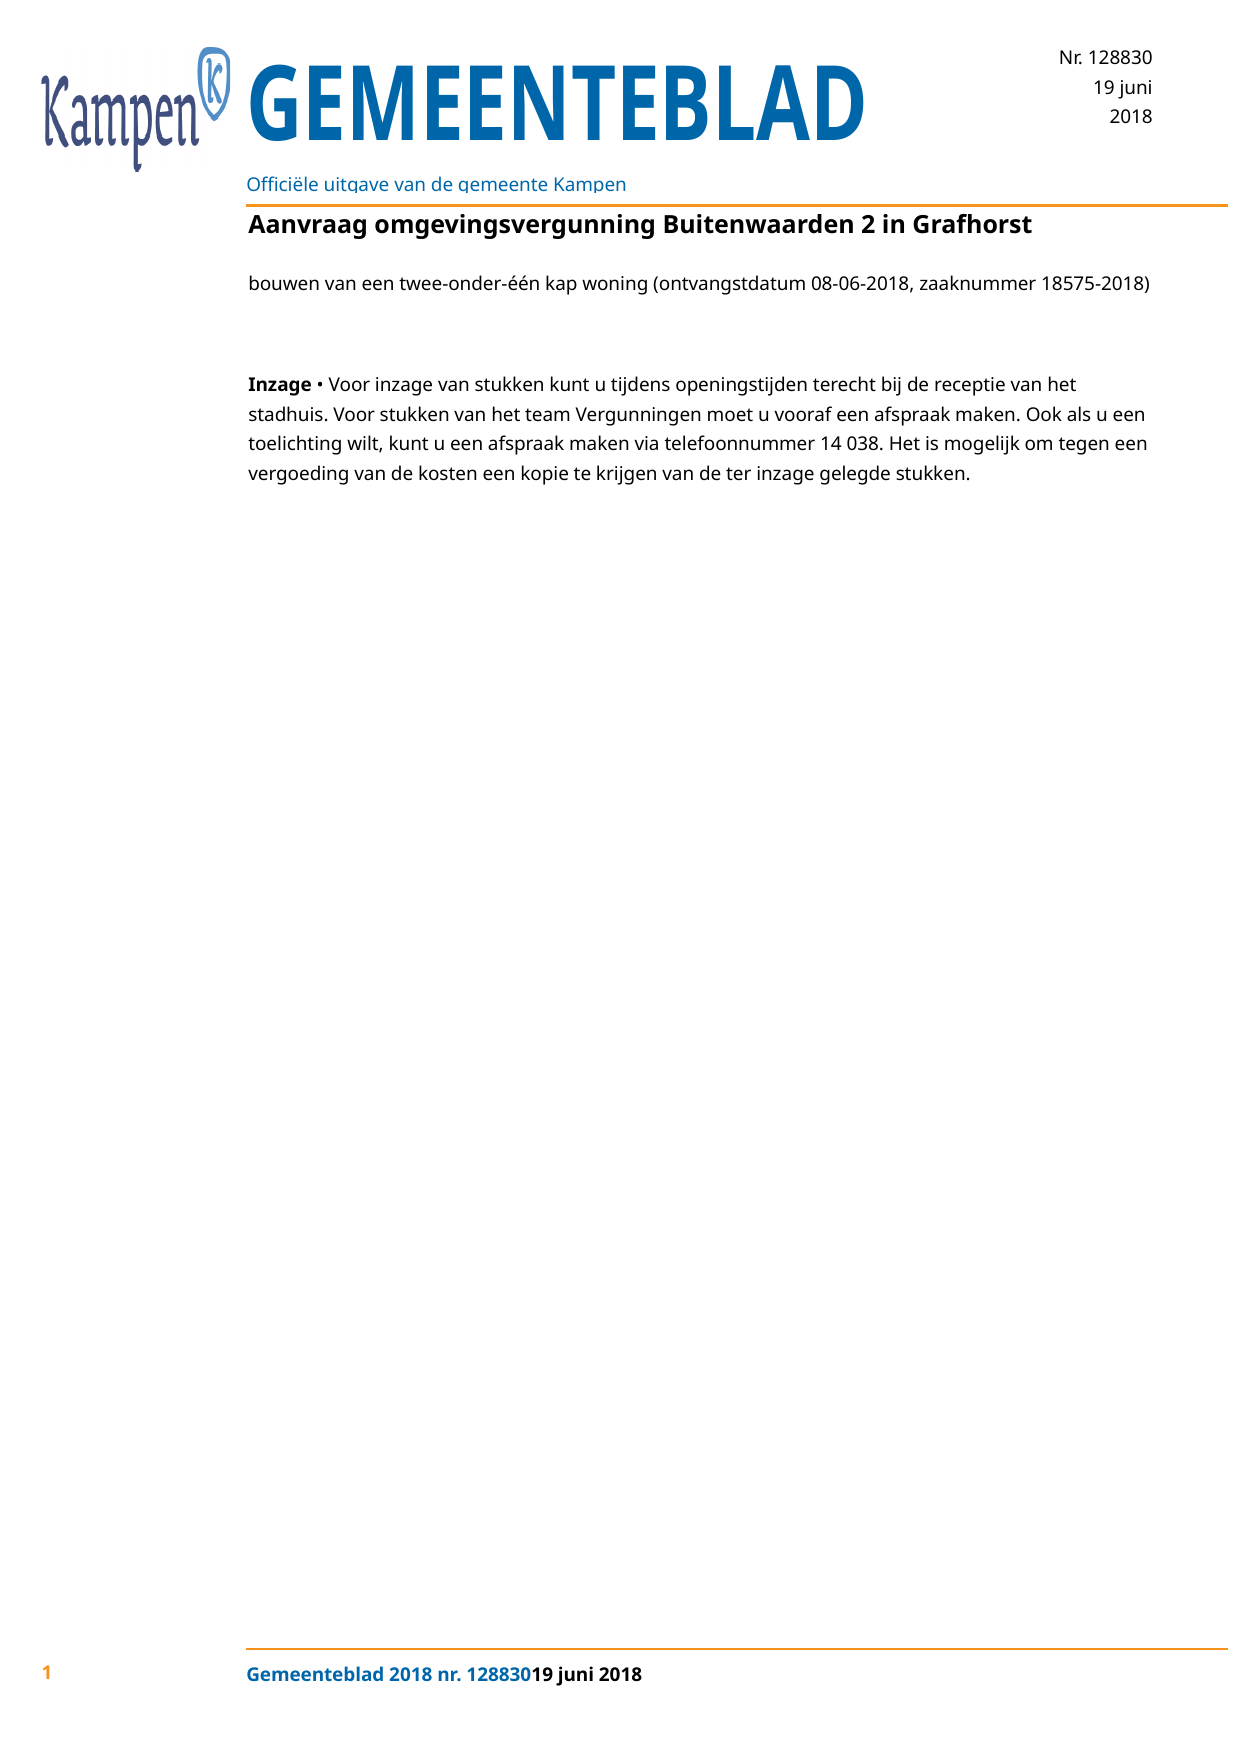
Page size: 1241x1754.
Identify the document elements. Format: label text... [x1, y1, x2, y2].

text bouwen van een twee-onder-één kap woning (ontvangstdatum 08-06-2018, zaaknummer 18575-2018) [248, 270, 1152, 296]
picture [41, 47, 231, 172]
text Inzage • Voor inzage van stukken kunt u tijdens openingstijden terecht bij de receptie van het stadhuis. Voor stukken van het team Vergunningen moet u vooraf een afspraak maken. Ook als u een toelichting wilt, kunt u een afspraak maken via telefoonnummer 14 038. Het is mogelijk om tegen een vergoeding van de kosten een kopie te krijgen van de ter inzage gelegde stukken. [248, 371, 1152, 486]
text Aanvraag omgevingsvergunning Buitenwaarden 2 in Grafhorst [248, 207, 1152, 241]
